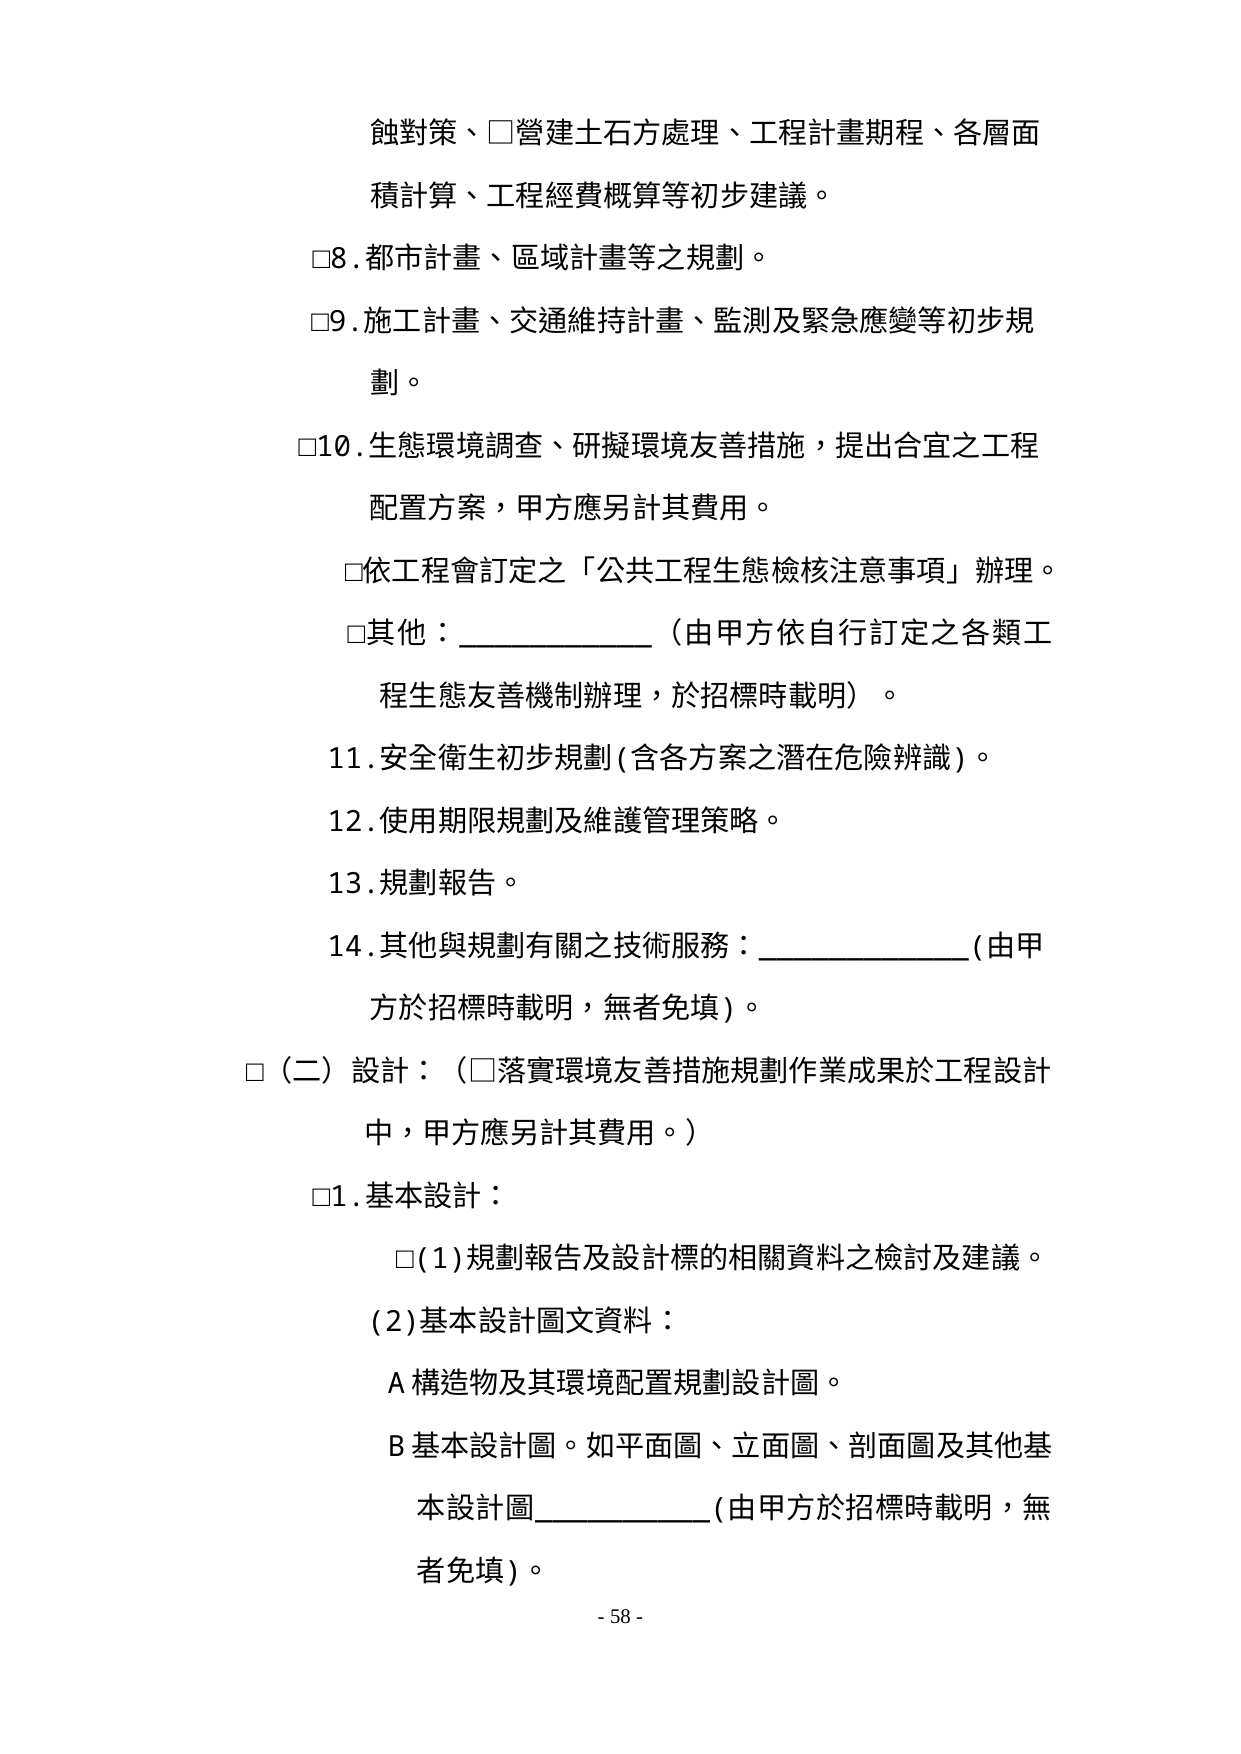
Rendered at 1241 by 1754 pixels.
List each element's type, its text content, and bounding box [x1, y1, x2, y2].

text 14.其他與規劃有關之技術服務：____________(由甲方於招標時載明，無者免填)。 [327, 902, 1053, 1027]
text □1.基本設計： [312, 1152, 1053, 1214]
text 11.安全衛生初步規劃(含各方案之潛在危險辨識)。 [327, 714, 1053, 777]
text □依工程會訂定之「公共工程生態檢核注意事項」辦理。 [345, 527, 1053, 589]
text □8.都市計畫、區域計畫等之規劃。 [312, 214, 1053, 277]
text □9.施工計畫、交通維持計畫、監測及緊急應變等初步規劃。 [311, 277, 1053, 402]
text □10.生態環境調查、研擬環境友善措施，提出合宜之工程配置方案，甲方應另計其費用。 [298, 402, 1053, 527]
text □(1)規劃報告及設計標的相關資料之檢討及建議。 [396, 1214, 1053, 1277]
text (2)基本設計圖文資料： [367, 1277, 1053, 1339]
text 13.規劃報告。 [327, 839, 1053, 902]
text A構造物及其環境配置規劃設計圖。 [387, 1339, 1053, 1402]
text □（二）設計：（□落實環境友善措施規劃作業成果於工程設計中，甲方應另計其費用。） [246, 1027, 1053, 1152]
text 蝕對策、□營建土石方處理、工程計畫期程、各層面積計算、工程經費概算等初步建議。 [342, 89, 1053, 214]
text 12.使用期限規劃及維護管理策略。 [327, 777, 1053, 839]
text B基本設計圖。如平面圖、立面圖、剖面圖及其他基本設計圖__________(由甲方於招標時載明，無者免填)。 [387, 1402, 1053, 1589]
text □其他：___________（由甲方依自行訂定之各類工程生態友善機制辦理，於招標時載明）。 [347, 589, 1053, 714]
